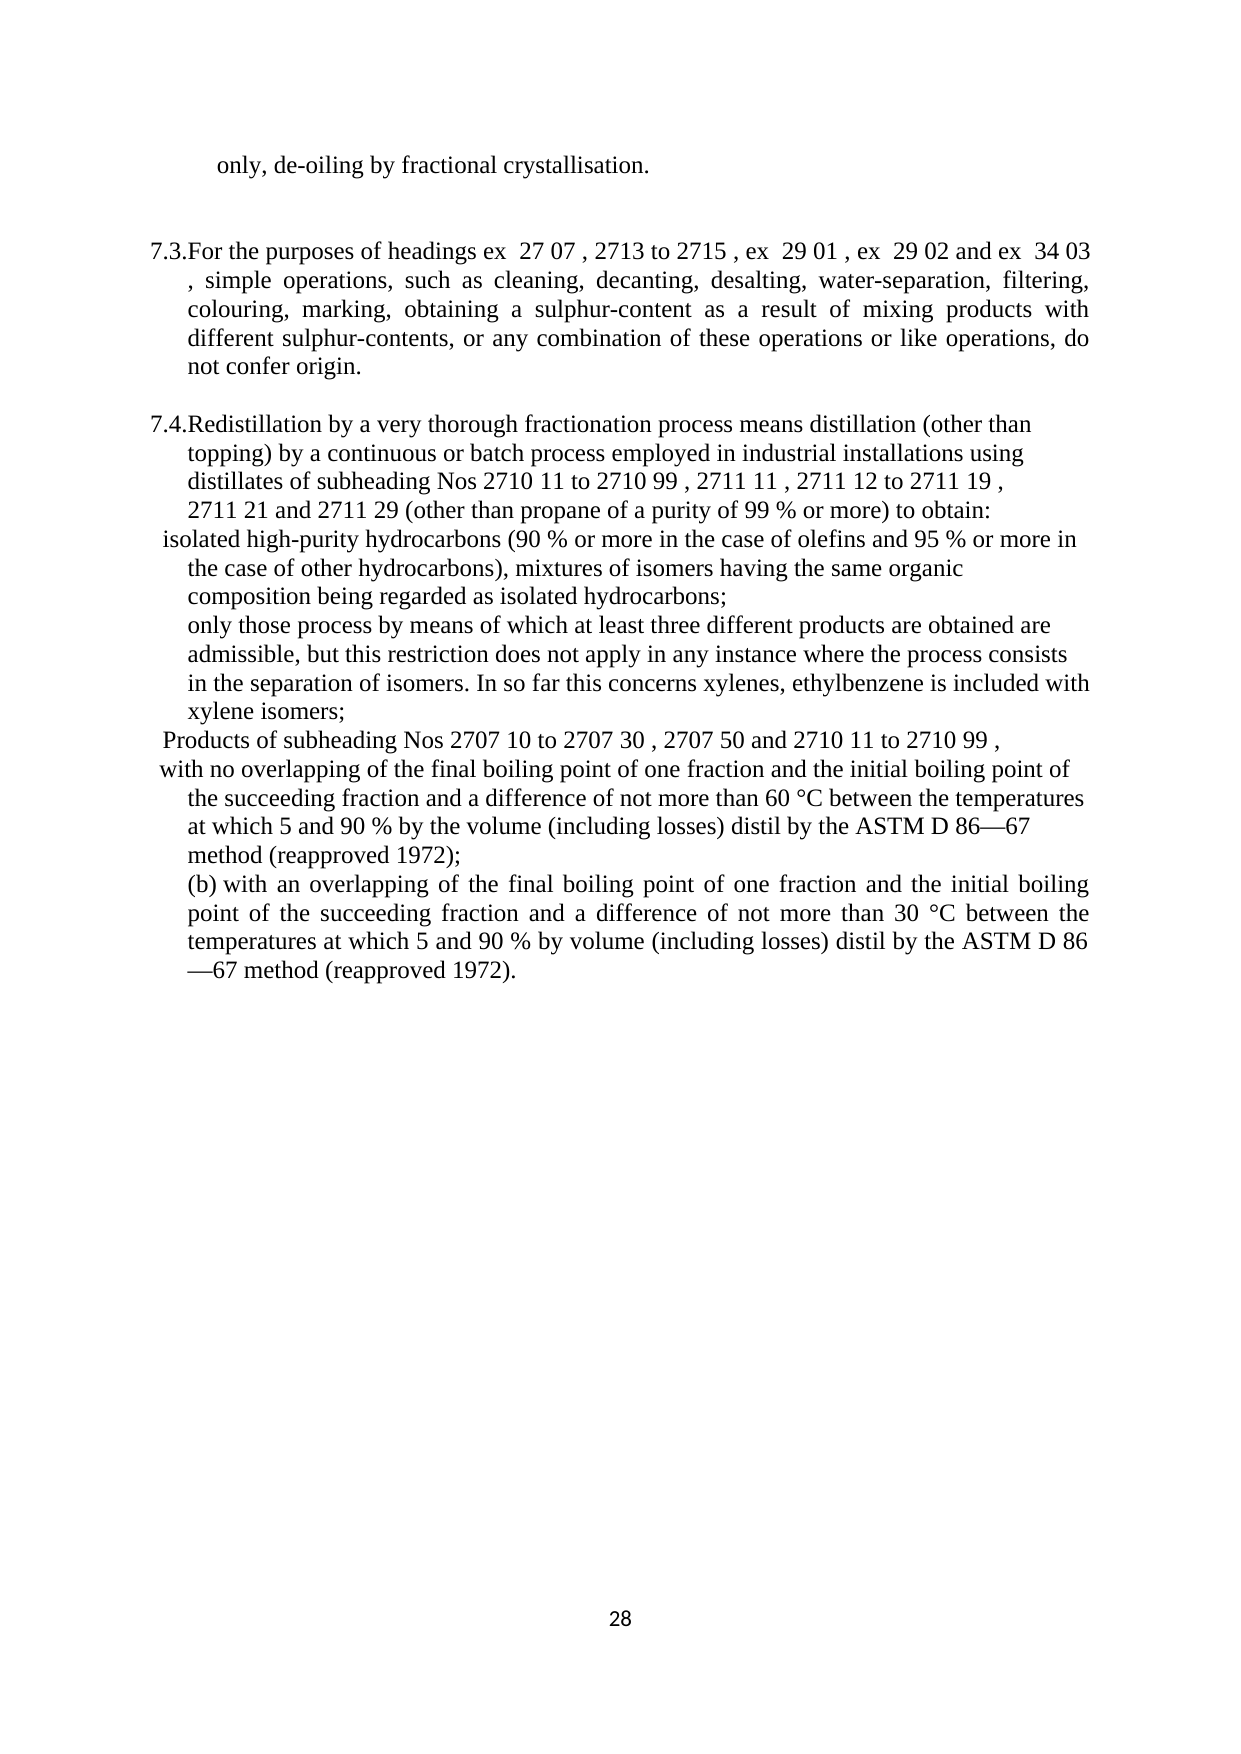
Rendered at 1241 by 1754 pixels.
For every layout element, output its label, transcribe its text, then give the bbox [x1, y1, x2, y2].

table_header only, de-oiling by fractional crystallisation. [217, 150, 1090, 236]
table_cell 7.3. [150, 236, 187, 409]
table_header [188, 150, 217, 236]
table_cell 7.2. [150, 150, 187, 236]
table_cell 7.4. [150, 409, 187, 1013]
table_cell For the purposes of headings ex 27 07 , 2713 to 2715 , ex 29 01 , ex 29 02 and ex 34 03 , simple operations, such as cleaning, decanting, desalting, water-separation, filtering, colouring, marking, obtaining a sulphur-content as a result of mixing products with different sulphur-contents, or any combination of these operations or like operations, do not confer origin. [188, 236, 1090, 409]
table_cell Redistillation by a very thorough fractionation process means distillation (other than topping) by a continuous or batch process employed in industrial installations using distillates of subheading Nos 2710 11 to 2710 99 , 2711 11 , 2711 12 to 2711 19 , 2711 21 and 2711 29 (other than propane of a purity of 99 % or more) to obtain: 1. isolated high-purity hydrocarbons (90 % or more in the case of olefins and 95 % or more in the case of other hydrocarbons), mixtures of isomers having the same organic composition being regarded as isolated hydrocarbons; only those process by means of which at least three different products are obtained are admissible, but this restriction does not apply in any instance where the process consists in the separation of isomers. In so far this concerns xylenes, ethylbenzene is included with xylene isomers; 2. Products of subheading Nos 2707 10 to 2707 30 , 2707 50 and 2710 11 to 2710 99 , (a) with no overlapping of the final boiling point of one fraction and the initial boiling point of the succeeding fraction and a difference of not more than 60 °C between the temperatures at which 5 and 90 % by the volume (including losses) distil by the ASTM D 86—67 method (reapproved 1972); (b) with an overlapping of the final boiling point of one fraction and the initial boiling point of the succeeding fraction and a difference of not more than 30 °C between the temperatures at which 5 and 90 % by volume (including losses) distil by the ASTM D 86—67 method (reapproved 1972). [188, 409, 1090, 1013]
